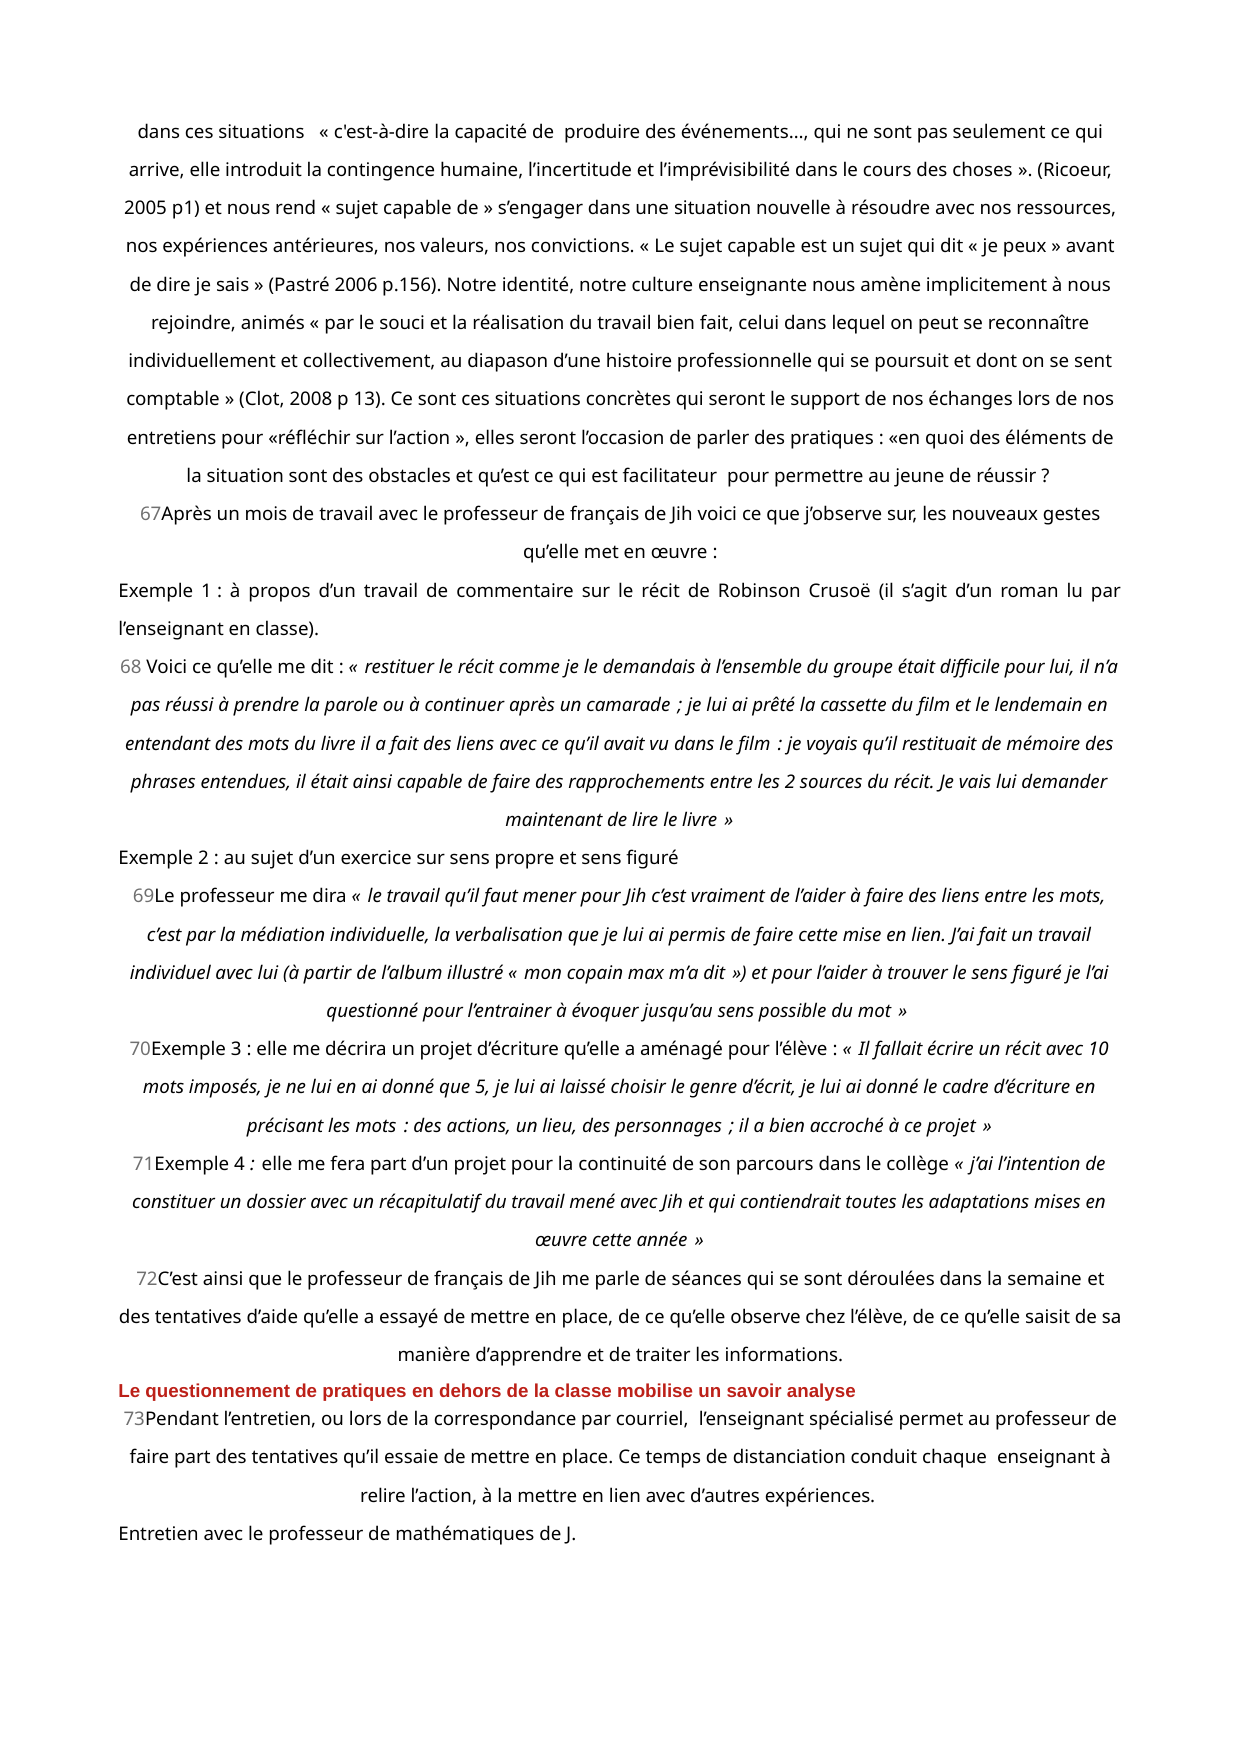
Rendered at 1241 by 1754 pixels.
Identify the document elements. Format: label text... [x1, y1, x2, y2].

text 70Exemple 3 : elle me décrira un projet d’écriture qu’elle a aménagé pour l’élève : « Il fallait écrire un récit avec 10 mots imposés, je ne lui en ai donné que 5, je lui ai laissé choisir le genre d’écrit, je lui ai donné le cadre d’écriture en précisant les mots : des actions, un lieu, des personnages ; il a bien accroché à ce projet » [118, 1036, 1122, 1138]
text Exemple 2 : au sujet d’un exercice sur sens propre et sens figuré [118, 844, 1122, 870]
text 72C’est ainsi que le professeur de français de Jih me parle de séances qui se sont déroulées dans la semaine et des tentatives d’aide qu’elle a essayé de mettre en place, de ce qu’elle observe chez l’élève, de ce qu’elle saisit de sa manière d’apprendre et de traiter les informations. [118, 1265, 1122, 1367]
text 68 Voici ce qu’elle me dit : « restituer le récit comme je le demandais à l’ensemble du groupe était difficile pour lui, il n’a pas réussi à prendre la parole ou à continuer après un camarade ; je lui ai prêté la cassette du film et le lendemain en entendant des mots du livre il a fait des liens avec ce qu’il avait vu dans le film : je voyais qu’il restituait de mémoire des phrases entendues, il était ainsi capable de faire des rapprochements entre les 2 sources du récit. Je vais lui demander maintenant de lire le livre » [118, 653, 1122, 832]
text 73Pendant l’entretien, ou lors de la correspondance par courriel, l’enseignant spécialisé permet au professeur de faire part des tentatives qu’il essaie de mettre en place. Ce temps de distanciation conduit chaque enseignant à relire l’action, à la mettre en lien avec d’autres expériences. [118, 1406, 1122, 1507]
text dans ces situations « c'est-à-dire la capacité de produire des événements…, qui ne sont pas seulement ce qui arrive, elle introduit la contingence humaine, l’incertitude et l’imprévisibilité dans le cours des choses ». (Ricoeur, 2005 p1) et nous rend « sujet capable de » s’engager dans une situation nouvelle à résoudre avec nos ressources, nos expériences antérieures, nos valeurs, nos convictions. « Le sujet capable est un sujet qui dit « je peux » avant de dire je sais » (Pastré 2006 p.156). Notre identité, notre culture enseignante nous amène implicitement à nous rejoindre, animés « par le souci et la réalisation du travail bien fait, celui dans lequel on peut se reconnaître individuellement et collectivement, au diapason d’une histoire professionnelle qui se poursuit et dont on se sent comptable » (Clot, 2008 p 13). Ce sont ces situations concrètes qui seront le support de nos échanges lors de nos entretiens pour «réfléchir sur l’action », elles seront l’occasion de parler des pratiques : «en quoi des éléments de la situation sont des obstacles et qu’est ce qui est facilitateur pour permettre au jeune de réussir ? [118, 118, 1122, 488]
text 69Le professeur me dira « le travail qu’il faut mener pour Jih c’est vraiment de l’aider à faire des liens entre les mots, c’est par la médiation individuelle, la verbalisation que je lui ai permis de faire cette mise en lien. J’ai fait un travail individuel avec lui (à partir de l’album illustré « mon copain max m’a dit ») et pour l’aider à trouver le sens figuré je l’ai questionné pour l’entrainer à évoquer jusqu’au sens possible du mot » [118, 883, 1122, 1023]
text Entretien avec le professeur de mathématiques de J. [118, 1520, 1122, 1546]
text 67Après un mois de travail avec le professeur de français de Jih voici ce que j’observe sur, les nouveaux gestes qu’elle met en œuvre : [118, 500, 1122, 564]
text 71Exemple 4 : elle me fera part d’un projet pour la continuité de son parcours dans le collège « j’ai l’intention de constituer un dossier avec un récapitulatif du travail mené avec Jih et qui contiendrait toutes les adaptations mises en œuvre cette année » [118, 1150, 1122, 1252]
text Exemple 1 : à propos d’un travail de commentaire sur le récit de Robinson Crusoë (il s’agit d’un roman lu par l’enseignant en classe). [118, 577, 1122, 641]
subtitle Le questionnement de pratiques en dehors de la classe mobilise un savoir analyse [118, 1380, 1122, 1401]
